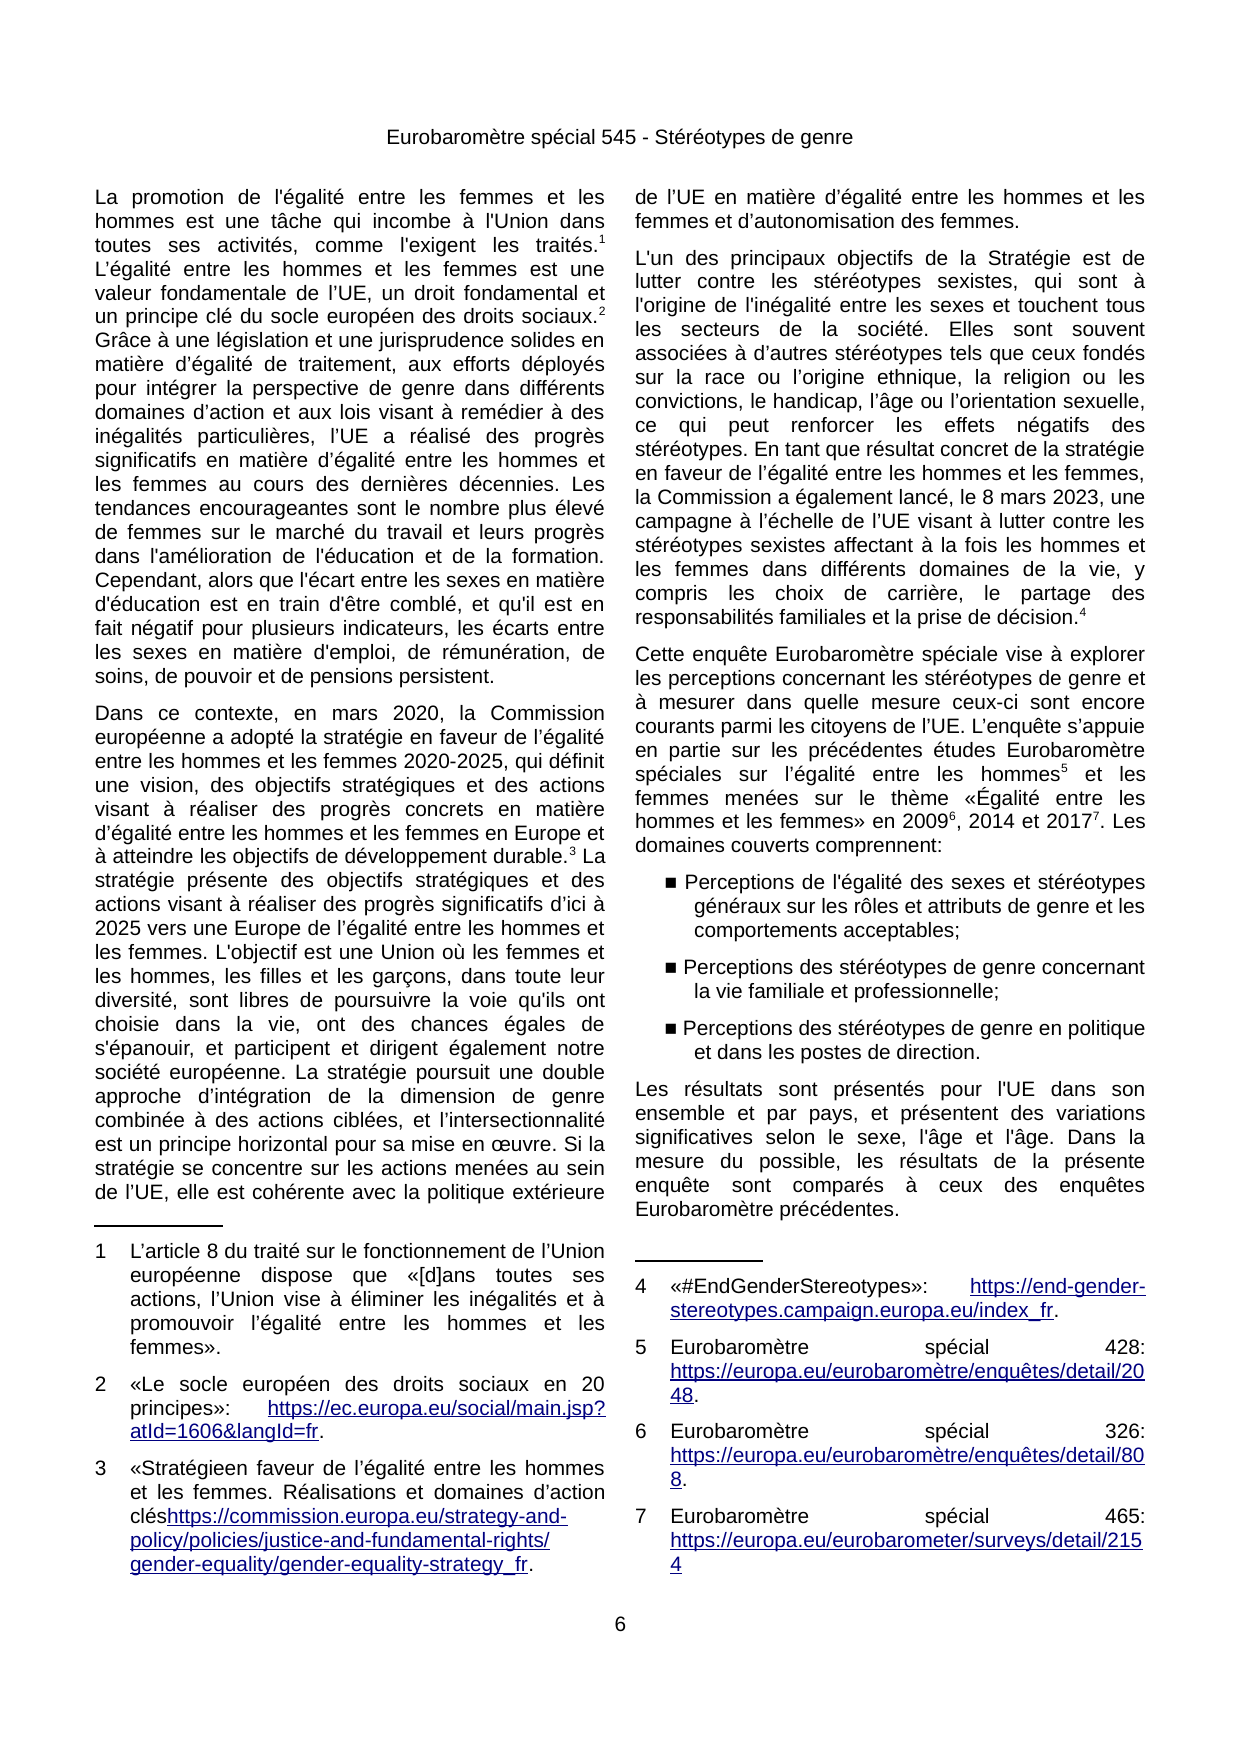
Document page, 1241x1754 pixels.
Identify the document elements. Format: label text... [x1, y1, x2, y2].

text ■ Perceptions de l'égalité des sexes et stéréotypes généraux sur les rôles et attributs de genre et les comportements acceptables; [664, 870, 1146, 942]
text Eurobaromètre spécial 465: https://europa.eu/eurobarometer/surveys/detail/2154 [635, 1504, 1146, 1576]
text Eurobaromètre spécial 326: https://europa.eu/eurobaromètre/enquêtes/detail/808. [635, 1419, 1146, 1491]
text ■ Perceptions des stéréotypes de genre concernant la vie familiale et professionnelle; [664, 955, 1146, 1003]
text Dans ce contexte, en mars 2020, la Commission européenne a adopté la stratégie en faveur de l’égalité entre les hommes et les femmes 2020-2025, qui définit une vision, des objectifs stratégiques et des actions visant à réaliser des progrès concrets en matière d’égalité entre les hommes et les femmes en Europe et à atteindre les objectifs de développement durable. La stratégie présente des objectifs stratégiques et des actions visant à réaliser des progrès significatifs d’ici à 2025 vers une Europe de l’égalité entre les hommes et les femmes. L'objectif est une Union où les femmes et les hommes, les filles et les garçons, dans toute leur diversité, sont libres de poursuivre la voie qu'ils ont choisie dans la vie, ont des chances égales de s'épanouir, et participent et dirigent également notre société européenne. La stratégie poursuit une double approche d’intégration de la dimension de genre combinée à des actions ciblées, et l’intersectionnalité est un principe horizontal pour sa mise en œuvre. Si la stratégie se concentre sur les actions menées au sein de l’UE, elle est cohérente avec la politique extérieure [94, 701, 605, 1204]
text «Le socle européen des droits sociaux en 20 principes»: https://ec.europa.eu/social/main.jsp?atId=1606&langId=fr. [94, 1371, 605, 1443]
text «Stratégieen faveur de l’égalité entre les hommes et les femmes. Réalisations et domaines d’action cléshttps://commission.europa.eu/strategy-and-policy/policies/justice-and-fundamental-rights/gender-equality/gender-equality-strategy_fr. [94, 1456, 605, 1576]
text L’article 8 du traité sur le fonctionnement de l’Union européenne dispose que «[d]ans toutes ses actions, l’Union vise à éliminer les inégalités et à promouvoir l’égalité entre les hommes et les femmes». [94, 1239, 605, 1358]
text Eurobaromètre spécial 428: https://europa.eu/eurobaromètre/enquêtes/detail/2048. [635, 1334, 1146, 1406]
text Cette enquête Eurobaromètre spéciale vise à explorer les perceptions concernant les stéréotypes de genre et à mesurer dans quelle mesure ceux-ci sont encore courants parmi les citoyens de l’UE. L’enquête s’appuie en partie sur les précédentes études Eurobaromètre spéciales sur l’égalité entre les hommes et les femmes menées sur le thème «Égalité entre les hommes et les femmes» en 2009, 2014 et 2017. Les domaines couverts comprennent: [635, 642, 1146, 857]
text «#EndGenderStereotypes»: https://end-gender-stereotypes.campaign.europa.eu/index_fr. [635, 1274, 1146, 1322]
text La promotion de l'égalité entre les femmes et les hommes est une tâche qui incombe à l'Union dans toutes ses activités, comme l'exigent les traités. L’égalité entre les hommes et les femmes est une valeur fondamentale de l’UE, un droit fondamental et un principe clé du socle européen des droits sociaux. Grâce à une législation et une jurisprudence solides en matière d’égalité de traitement, aux efforts déployés pour intégrer la perspective de genre dans différents domaines d’action et aux lois visant à remédier à des inégalités particulières, l’UE a réalisé des progrès significatifs en matière d’égalité entre les hommes et les femmes au cours des dernières décennies. Les tendances encourageantes sont le nombre plus élevé de femmes sur le marché du travail et leurs progrès dans l'amélioration de l'éducation et de la formation. Cependant, alors que l'écart entre les sexes en matière d'éducation est en train d'être comblé, et qu'il est en fait négatif pour plusieurs indicateurs, les écarts entre les sexes en matière d'emploi, de rémunération, de soins, de pouvoir et de pensions persistent. [94, 184, 605, 688]
text L'un des principaux objectifs de la Stratégie est de lutter contre les stéréotypes sexistes, qui sont à l'origine de l'inégalité entre les sexes et touchent tous les secteurs de la société. Elles sont souvent associées à d’autres stéréotypes tels que ceux fondés sur la race ou l’origine ethnique, la religion ou les convictions, le handicap, l’âge ou l’orientation sexuelle, ce qui peut renforcer les effets négatifs des stéréotypes. En tant que résultat concret de la stratégie en faveur de l’égalité entre les hommes et les femmes, la Commission a également lancé, le 8 mars 2023, une campagne à l’échelle de l’UE visant à lutter contre les stéréotypes sexistes affectant à la fois les hommes et les femmes dans différents domaines de la vie, y compris les choix de carrière, le partage des responsabilités familiales et la prise de décision. [635, 245, 1146, 629]
text Les résultats sont présentés pour l'UE dans son ensemble et par pays, et présentent des variations significatives selon le sexe, l'âge et l'âge. Dans la mesure du possible, les résultats de la présente enquête sont comparés à ceux des enquêtes Eurobaromètre précédentes. [635, 1077, 1146, 1220]
text de l’UE en matière d’égalité entre les hommes et les femmes et d’autonomisation des femmes. [635, 184, 1146, 232]
text ■ Perceptions des stéréotypes de genre en politique et dans les postes de direction. [664, 1016, 1146, 1064]
